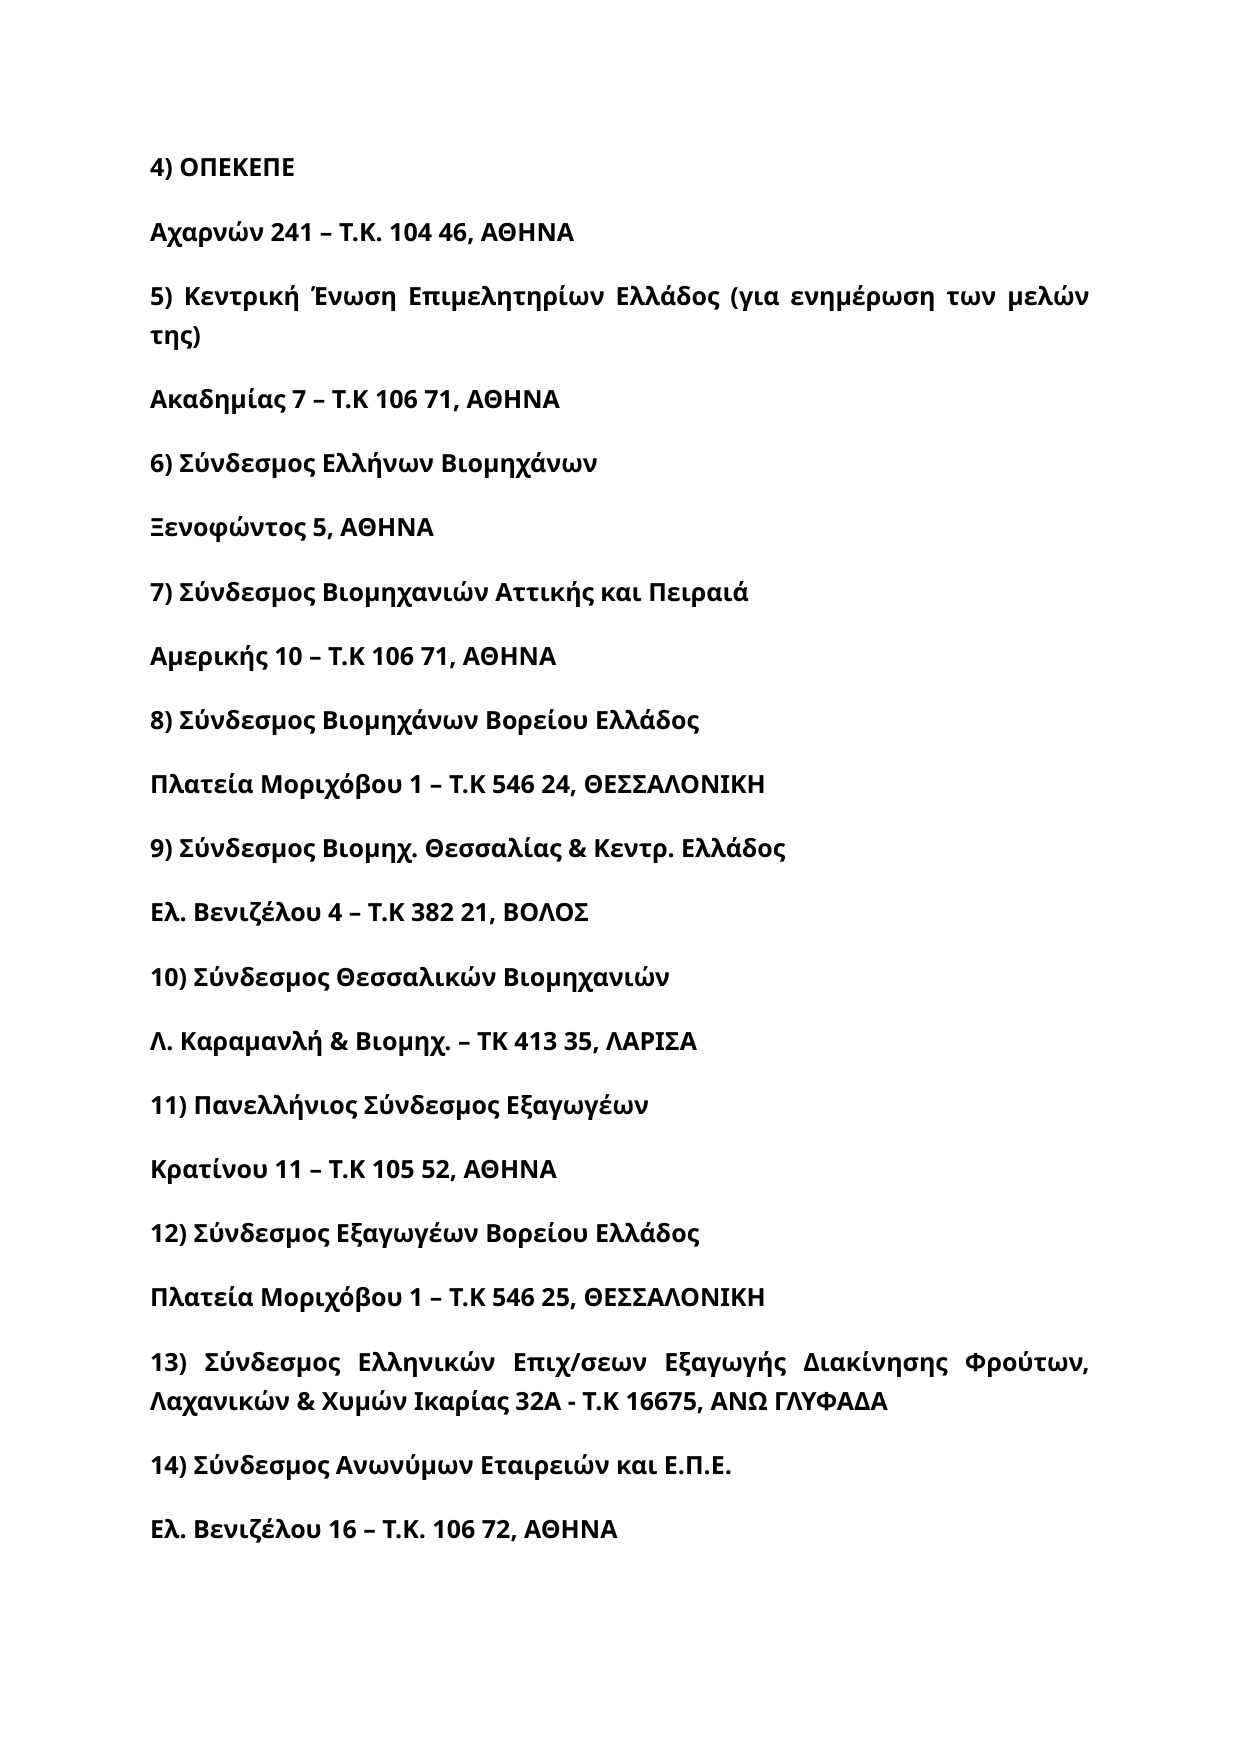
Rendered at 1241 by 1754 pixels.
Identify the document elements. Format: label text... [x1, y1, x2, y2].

text 13) Σύνδεσμος Ελληνικών Επιχ/σεων Εξαγωγής Διακίνησης Φρούτων, Λαχανικών & Χυμών Ικαρίας 32Α - Τ.Κ 16675, ΑΝΩ ΓΛΥΦΑΔΑ [150, 1344, 1090, 1417]
text Πλατεία Μοριχόβου 1 – Τ.Κ 546 24, ΘΕΣΣΑΛΟΝΙΚΗ [150, 767, 1090, 801]
text 12) Σύνδεσμος Εξαγωγέων Βορείου Ελλάδος [150, 1216, 1090, 1250]
text 5) Κεντρική Ένωση Επιμελητηρίων Ελλάδος (για ενημέρωση των μελών της) [150, 278, 1090, 352]
text 6) Σύνδεσμος Ελλήνων Βιομηχάνων [150, 446, 1090, 480]
text Ελ. Βενιζέλου 16 – Τ.Κ. 106 72, ΑΘΗΝΑ [150, 1512, 1090, 1546]
text 14) Σύνδεσμος Ανωνύμων Εταιρειών και Ε.Π.Ε. [150, 1447, 1090, 1482]
text 7) Σύνδεσμος Βιομηχανιών Αττικής και Πειραιά [150, 574, 1090, 608]
text Κρατίνου 11 – Τ.Κ 105 52, ΑΘΗΝΑ [150, 1152, 1090, 1186]
text Ξενοφώντος 5, ΑΘΗΝΑ [150, 510, 1090, 544]
text Λ. Καραμανλή & Βιομηχ. – ΤΚ 413 35, ΛΑΡΙΣΑ [150, 1023, 1090, 1057]
text Αχαρνών 241 – Τ.Κ. 104 46, ΑΘΗΝΑ [150, 214, 1090, 248]
text 8) Σύνδεσμος Βιομηχάνων Βορείου Ελλάδος [150, 702, 1090, 737]
text Ακαδημίας 7 – T.K 106 71, ΑΘΗΝΑ [150, 382, 1090, 416]
text Ελ. Βενιζέλου 4 – Τ.Κ 382 21, ΒΟΛΟΣ [150, 895, 1090, 929]
text 9) Σύνδεσμος Βιομηχ. Θεσσαλίας & Κεντρ. Ελλάδος [150, 831, 1090, 865]
text 10) Σύνδεσμος Θεσσαλικών Βιομηχανιών [150, 959, 1090, 993]
text Αμερικής 10 – Τ.Κ 106 71, ΑΘΗΝΑ [150, 638, 1090, 672]
text 11) Πανελλήνιος Σύνδεσμος Εξαγωγέων [150, 1087, 1090, 1122]
text 4) ΟΠΕΚΕΠΕ [150, 150, 1090, 184]
text Πλατεία Μοριχόβου 1 – Τ.Κ 546 25, ΘΕΣΣΑΛΟΝΙΚΗ [150, 1280, 1090, 1314]
